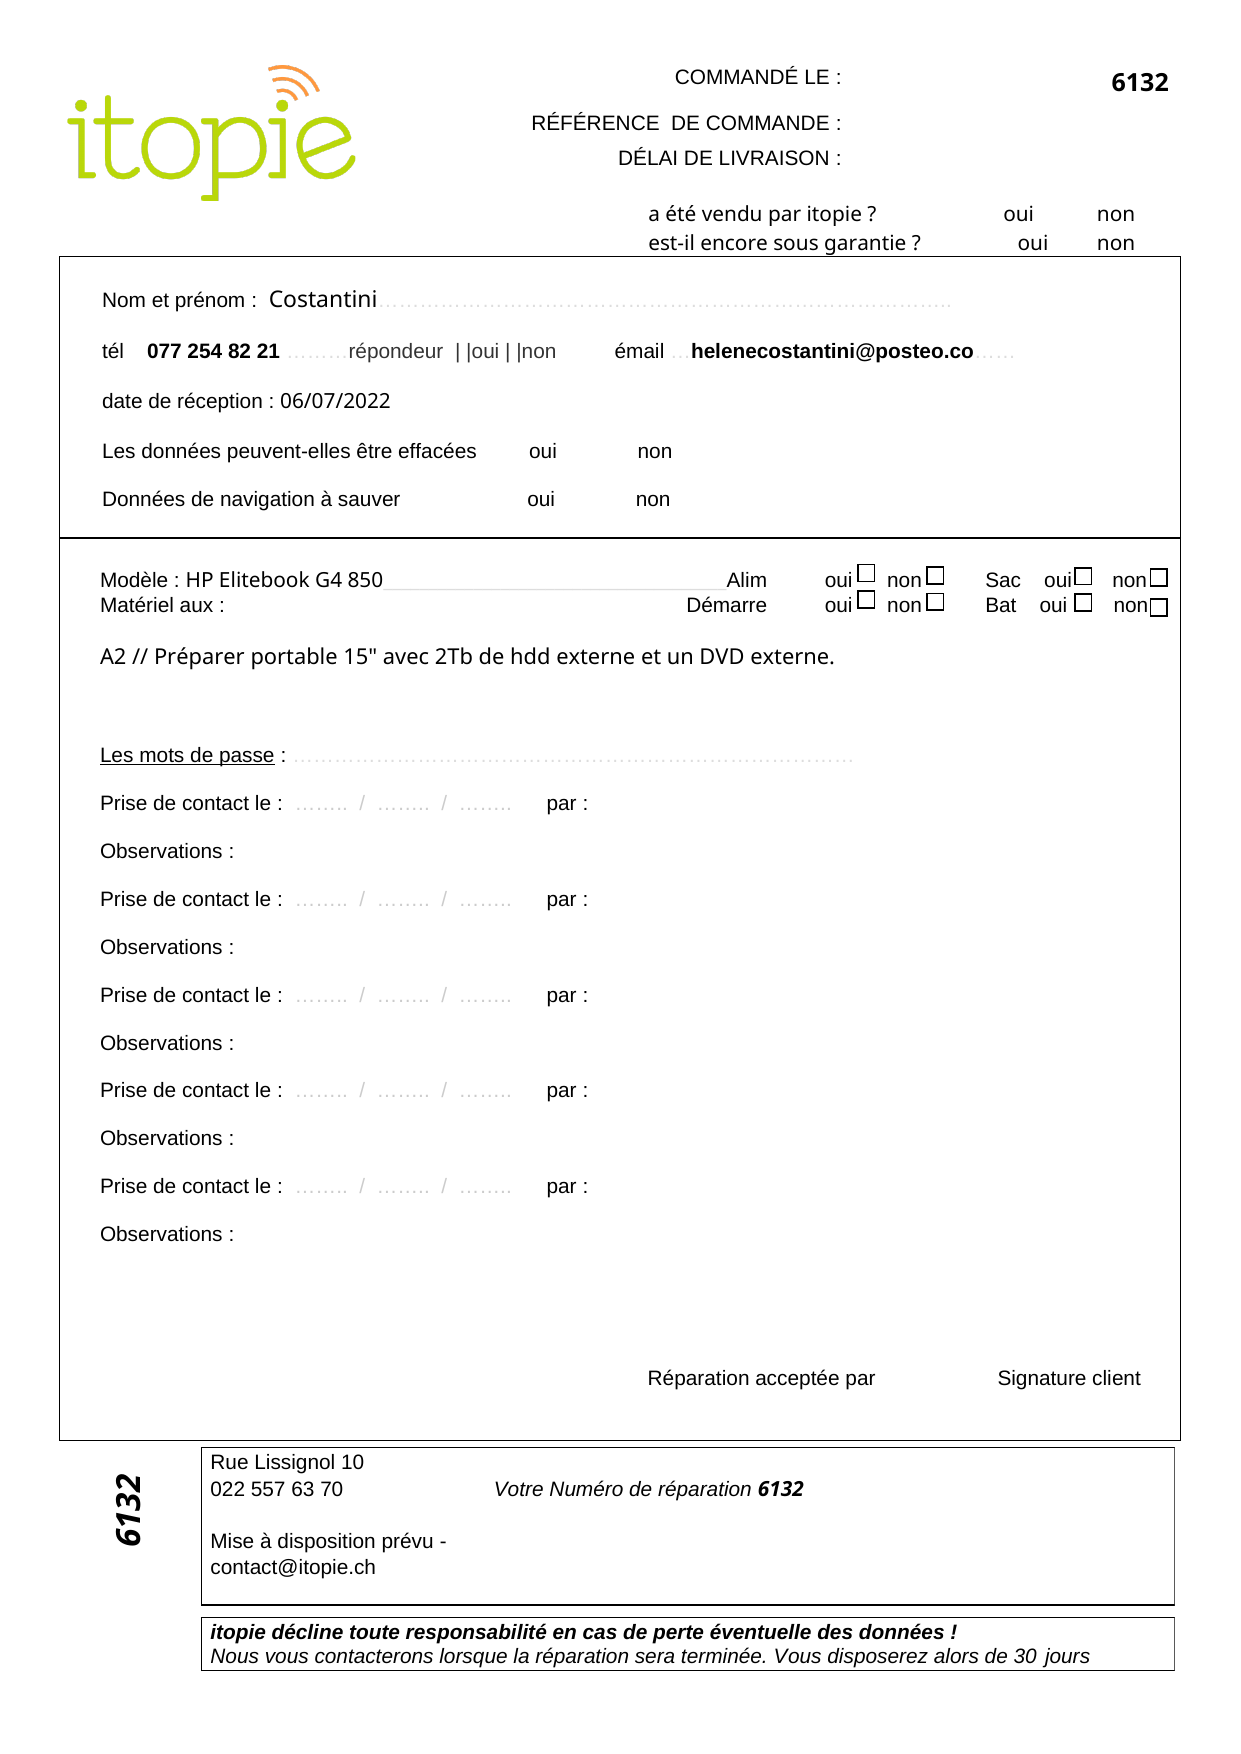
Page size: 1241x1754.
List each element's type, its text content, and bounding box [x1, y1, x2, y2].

text Observations : [60, 1123, 1180, 1150]
table_cell itopie décline toute responsabilité en cas de perte éventuelle des données ! Nous vous contacterons lorsque la réparation sera terminée. Vous disposerez alors de 30 jours [195, 1611, 1180, 1677]
table_header 6132 [59, 1441, 195, 1677]
text Prise de contact le : …….. / …….. / …….. par : [60, 1075, 1180, 1102]
text Modèle : HP Elitebook G4 850 Alim oui non Sac oui non [60, 562, 856, 590]
text Observations : [60, 931, 1180, 958]
text Modèle : HP Elitebook G4 850 Alim oui non Sac oui non [948, 562, 1180, 590]
text Les mots de passe : ……………………………………………………………………… [60, 740, 1180, 767]
text Nom et prénom : Costantini……………………………………………………………………….. [60, 280, 1180, 314]
text Les données peuvent-elles être effacées oui non [60, 436, 1180, 463]
text A2 // Préparer portable 15" avec 2Tb de hdd externe et un DVD externe. [60, 638, 1180, 671]
table_header COMMANDÉ LE : [490, 59, 847, 104]
text Prise de contact le : …….. / …….. / …….. par : [60, 883, 1180, 911]
text Données de navigation à sauver oui non [60, 484, 1180, 511]
text Matériel aux : Démarre oui non Bat oui non [60, 590, 1180, 617]
text Prise de contact le : …….. / …….. / …….. par : [60, 979, 1180, 1006]
text tél 077 254 82 21 ………répondeur | |oui | |non émail …helenecostantini@posteo.co…… [60, 335, 1180, 362]
text Prise de contact le : …….. / …….. / …….. par : [60, 1171, 1180, 1198]
table_cell [847, 105, 1180, 140]
text Observations : [60, 1027, 1180, 1054]
text a été vendu par itopie ? oui non [59, 199, 1181, 228]
text Réparation acceptée par Signature client [60, 1363, 1180, 1390]
table_header 6132 [847, 59, 1180, 104]
text est-il encore sous garantie ? oui non [59, 228, 1181, 256]
picture [67, 65, 356, 201]
text date de réception : 06/07/2022 [60, 383, 1180, 415]
text Modèle : HP Elitebook G4 850 Alim oui non Sac oui non [879, 562, 925, 590]
text Observations : [60, 836, 1180, 863]
table_cell DÉLAI DE LIVRAISON : [490, 140, 847, 175]
table_cell [847, 140, 1180, 175]
text Prise de contact le : …….. / …….. / …….. par : [60, 788, 1180, 815]
table_header Rue Lissignol 10 022 557 63 70 Votre Numéro de réparation 6132 Mise à disposition prévu - contact@itopie.ch [195, 1441, 1180, 1611]
text Observations : [60, 1219, 1180, 1246]
table_cell RÉFÉRENCE DE COMMANDE : [490, 105, 847, 140]
